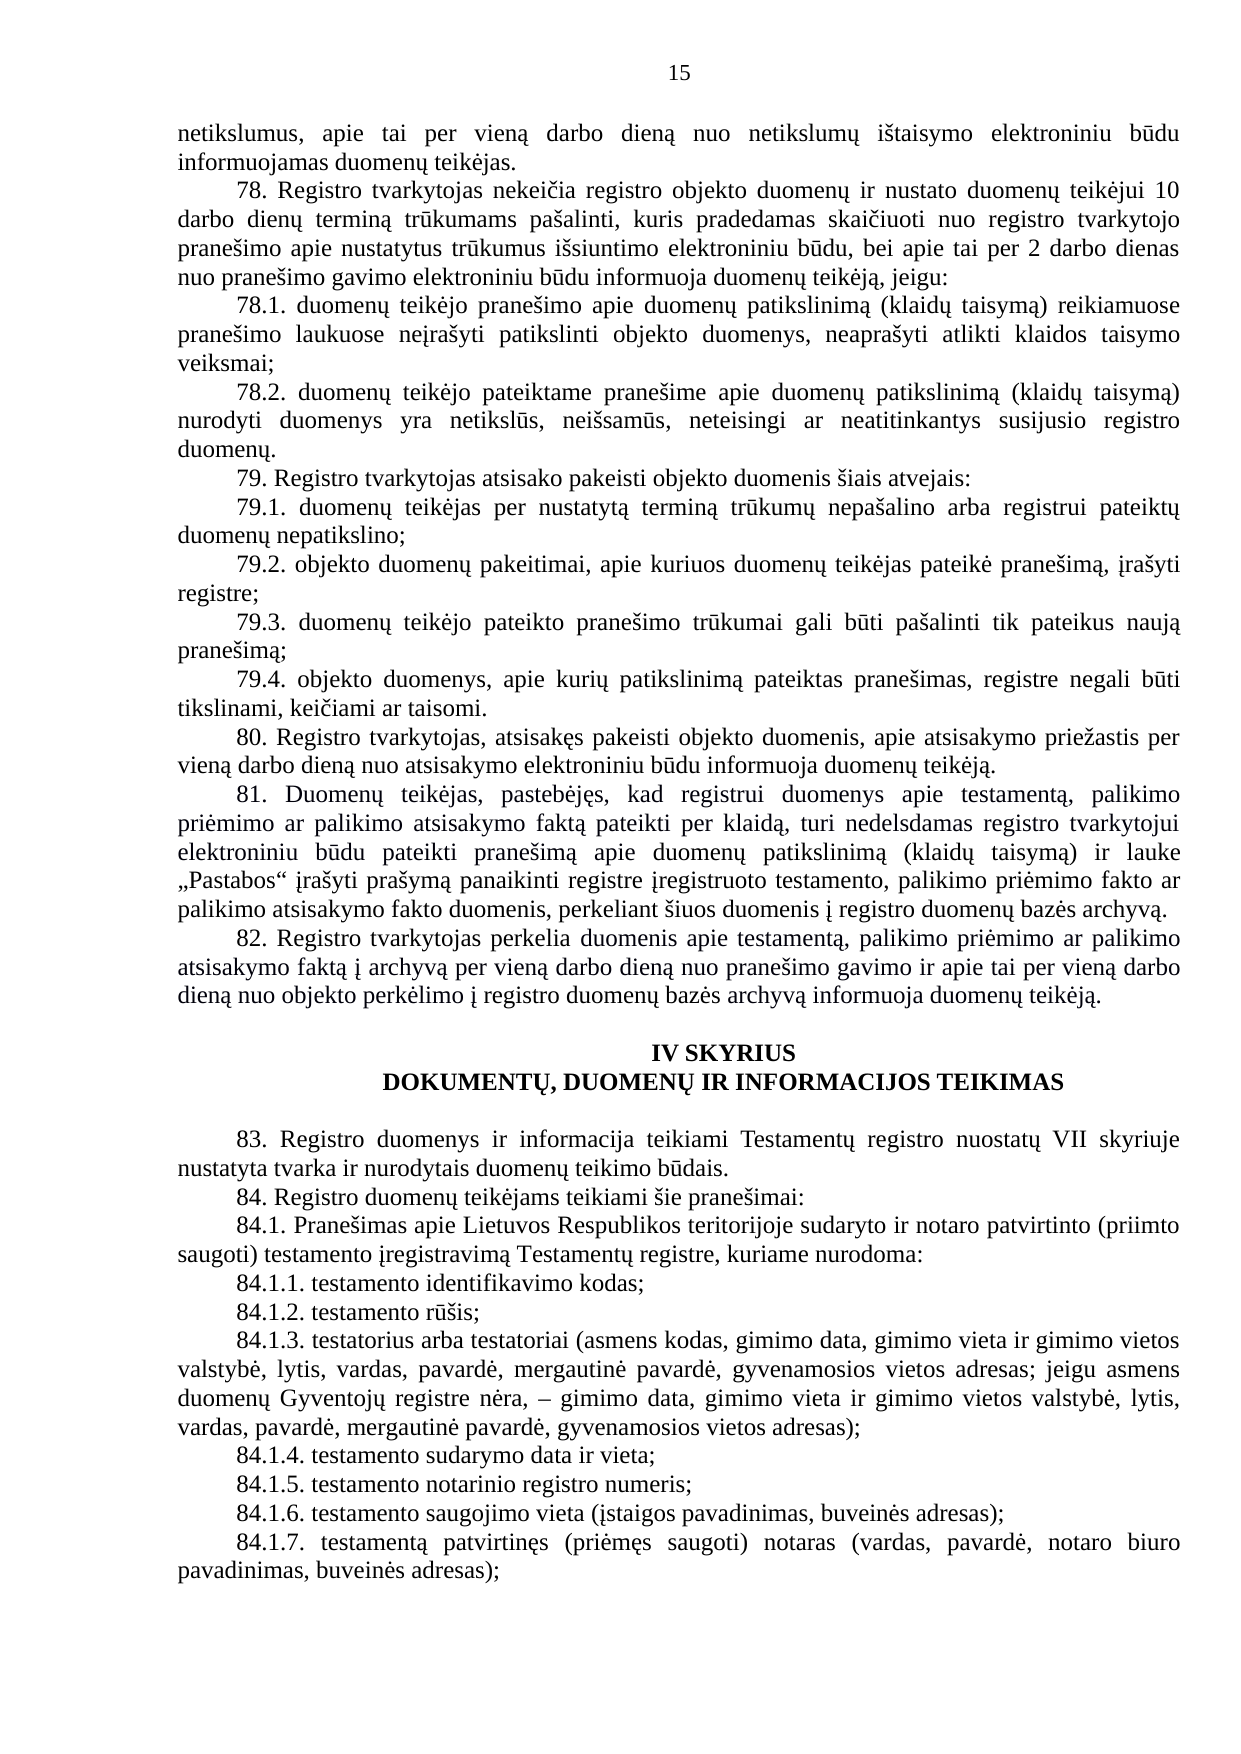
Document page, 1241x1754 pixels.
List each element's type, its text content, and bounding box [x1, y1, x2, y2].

text DOKUMENTŲ, DUOMENŲ IR INFORMACIJOS TEIKIMAS [177, 1067, 1181, 1096]
text 80. Registro tvarkytojas, atsisakęs pakeisti objekto duomenis, apie atsisakymo priežastis per vieną darbo dieną nuo atsisakymo elektroniniu būdu informuoja duomenų teikėją. [177, 722, 1181, 779]
text 83. Registro duomenys ir informacija teikiami Testamentų registro nuostatų VII skyriuje nustatyta tvarka ir nurodytais duomenų teikimo būdais. [177, 1124, 1181, 1182]
text 79.1. duomenų teikėjas per nustatytą terminą trūkumų nepašalino arba registrui pateiktų duomenų nepatikslino; [177, 492, 1181, 549]
text 84. Registro duomenų teikėjams teikiami šie pranešimai: [177, 1182, 1181, 1211]
text 79. Registro tvarkytojas atsisako pakeisti objekto duomenis šiais atvejais: [177, 463, 1181, 492]
text IV SKYRIUS [177, 1038, 1181, 1067]
text 84.1.2. testamento rūšis; [177, 1297, 1181, 1326]
text 84.1.5. testamento notarinio registro numeris; [177, 1469, 1181, 1498]
text netikslumus, apie tai per vieną darbo dieną nuo netikslumų ištaisymo elektroniniu būdu informuojamas duomenų teikėjas. [177, 118, 1181, 176]
text 78. Registro tvarkytojas nekeičia registro objekto duomenų ir nustato duomenų teikėjui 10 darbo dienų terminą trūkumams pašalinti, kuris pradedamas skaičiuoti nuo registro tvarkytojo pranešimo apie nustatytus trūkumus išsiuntimo elektroniniu būdu, bei apie tai per 2 darbo dienas nuo pranešimo gavimo elektroniniu būdu informuoja duomenų teikėją, jeigu: [177, 176, 1181, 291]
text 84.1.6. testamento saugojimo vieta (įstaigos pavadinimas, buveinės adresas); [177, 1498, 1181, 1527]
text 79.2. objekto duomenų pakeitimai, apie kuriuos duomenų teikėjas pateikė pranešimą, įrašyti registre; [177, 549, 1181, 607]
text 82. Registro tvarkytojas perkelia duomenis apie testamentą, palikimo priėmimo ar palikimo atsisakymo faktą į archyvą per vieną darbo dieną nuo pranešimo gavimo ir apie tai per vieną darbo dieną nuo objekto perkėlimo į registro duomenų bazės archyvą informuoja duomenų teikėją. [177, 923, 1181, 1009]
text 78.2. duomenų teikėjo pateiktame pranešime apie duomenų patikslinimą (klaidų taisymą) nurodyti duomenys yra netikslūs, neišsamūs, neteisingi ar neatitinkantys susijusio registro duomenų. [177, 377, 1181, 463]
text 84.1.4. testamento sudarymo data ir vieta; [177, 1441, 1181, 1469]
text 84.1. Pranešimas apie Lietuvos Respublikos teritorijoje sudaryto ir notaro patvirtinto (priimto saugoti) testamento įregistravimą Testamentų registre, kuriame nurodoma: [177, 1211, 1181, 1268]
text 84.1.7. testamentą patvirtinęs (priėmęs saugoti) notaras (vardas, pavardė, notaro biuro pavadinimas, buveinės adresas); [177, 1527, 1181, 1584]
text 84.1.1. testamento identifikavimo kodas; [177, 1268, 1181, 1297]
text 78.1. duomenų teikėjo pranešimo apie duomenų patikslinimą (klaidų taisymą) reikiamuose pranešimo laukuose neįrašyti patikslinti objekto duomenys, neaprašyti atlikti klaidos taisymo veiksmai; [177, 291, 1181, 377]
text 84.1.3. testatorius arba testatoriai (asmens kodas, gimimo data, gimimo vieta ir gimimo vietos valstybė, lytis, vardas, pavardė, mergautinė pavardė, gyvenamosios vietos adresas; jeigu asmens duomenų Gyventojų registre nėra, – gimimo data, gimimo vieta ir gimimo vietos valstybė, lytis, vardas, pavardė, mergautinė pavardė, gyvenamosios vietos adresas); [177, 1326, 1181, 1441]
text 79.4. objekto duomenys, apie kurių patikslinimą pateiktas pranešimas, registre negali būti tikslinami, keičiami ar taisomi. [177, 664, 1181, 722]
text 81. Duomenų teikėjas, pastebėjęs, kad registrui duomenys apie testamentą, palikimo priėmimo ar palikimo atsisakymo faktą pateikti per klaidą, turi nedelsdamas registro tvarkytojui elektroniniu būdu pateikti pranešimą apie duomenų patikslinimą (klaidų taisymą) ir lauke „Pastabos“ įrašyti prašymą panaikinti registre įregistruoto testamento, palikimo priėmimo fakto ar palikimo atsisakymo fakto duomenis, perkeliant šiuos duomenis į registro duomenų bazės archyvą. [177, 779, 1181, 923]
text 79.3. duomenų teikėjo pateikto pranešimo trūkumai gali būti pašalinti tik pateikus naują pranešimą; [177, 607, 1181, 664]
